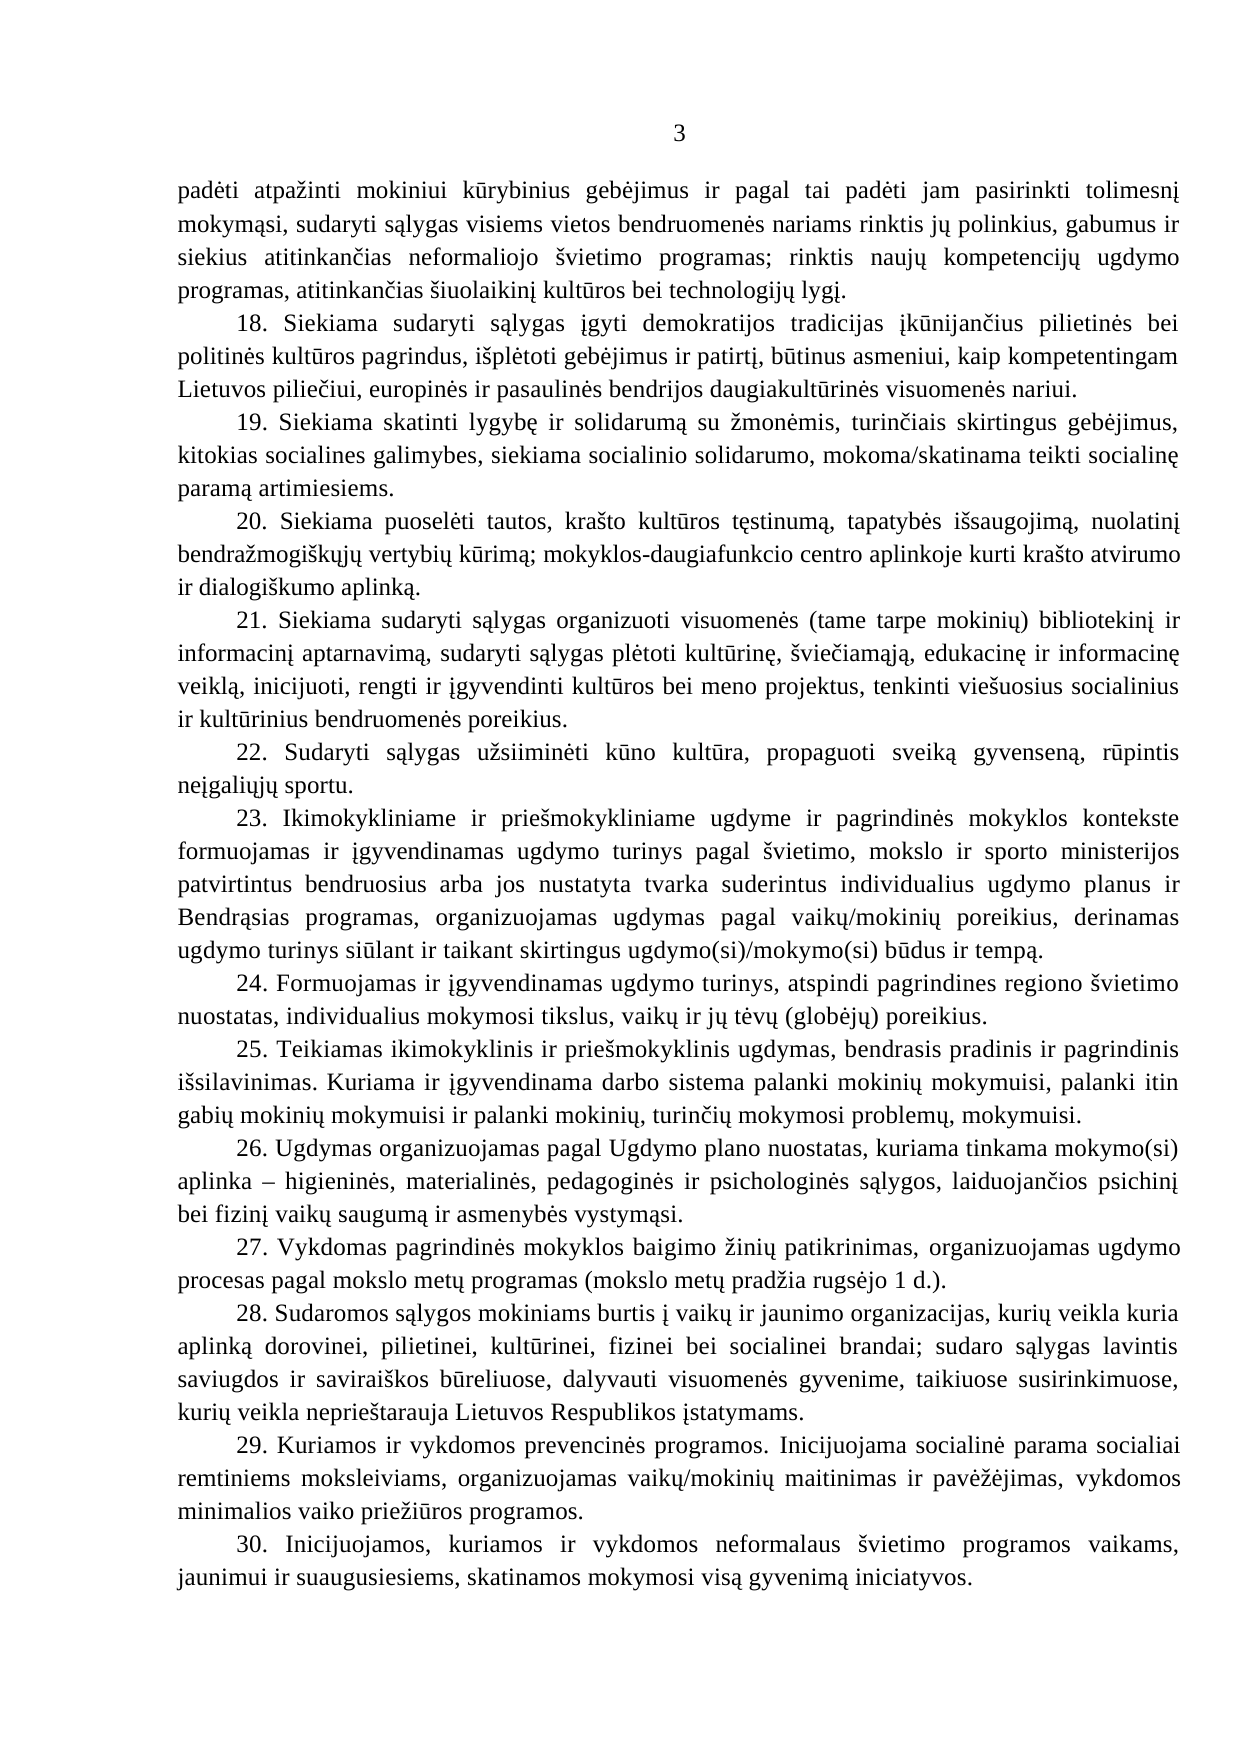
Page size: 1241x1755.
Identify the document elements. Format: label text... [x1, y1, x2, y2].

text 27. Vykdomas pagrindinės mokyklos baigimo žinių patikrinimas, organizuojamas ugdymo procesas pagal mokslo metų programas (mokslo metų pradžia rugsėjo 1 d.). [177, 1232, 1181, 1294]
text 24. Formuojamas ir įgyvendinamas ugdymo turinys, atspindi pagrindines regiono švietimo nuostatas, individualius mokymosi tikslus, vaikų ir jų tėvų (globėjų) poreikius. [177, 968, 1181, 1030]
text 23. Ikimokykliniame ir priešmokykliniame ugdyme ir pagrindinės mokyklos kontekste formuojamas ir įgyvendinamas ugdymo turinys pagal švietimo, mokslo ir sporto ministerijos patvirtintus bendruosius arba jos nustatyta tvarka suderintus individualius ugdymo planus ir Bendrąsias programas, organizuojamas ugdymas pagal vaikų/mokinių poreikius, derinamas ugdymo turinys siūlant ir taikant skirtingus ugdymo(si)/mokymo(si) būdus ir tempą. [177, 803, 1181, 964]
text 29. Kuriamos ir vykdomos prevencinės programos. Inicijuojama socialinė parama socialiai remtiniems moksleiviams, organizuojamas vaikų/mokinių maitinimas ir pavėžėjimas, vykdomos minimalios vaiko priežiūros programos. [177, 1430, 1181, 1525]
text 26. Ugdymas organizuojamas pagal Ugdymo plano nuostatas, kuriama tinkama mokymo(si) aplinka – higieninės, materialinės, pedagoginės ir psichologinės sąlygos, laiduojančios psichinį bei fizinį vaikų saugumą ir asmenybės vystymąsi. [177, 1133, 1181, 1228]
text 20. Siekiama puoselėti tautos, krašto kultūros tęstinumą, tapatybės išsaugojimą, nuolatinį bendražmogiškųjų vertybių kūrimą; mokyklos-daugiafunkcio centro aplinkoje kurti krašto atvirumo ir dialogiškumo aplinką. [177, 506, 1181, 601]
text padėti atpažinti mokiniui kūrybinius gebėjimus ir pagal tai padėti jam pasirinkti tolimesnį mokymąsi, sudaryti sąlygas visiems vietos bendruomenės nariams rinktis jų polinkius, gabumus ir siekius atitinkančias neformaliojo švietimo programas; rinktis naujų kompetencijų ugdymo programas, atitinkančias šiuolaikinį kultūros bei technologijų lygį. [177, 176, 1181, 303]
text 25. Teikiamas ikimokyklinis ir priešmokyklinis ugdymas, bendrasis pradinis ir pagrindinis išsilavinimas. Kuriama ir įgyvendinama darbo sistema palanki mokinių mokymuisi, palanki itin gabių mokinių mokymuisi ir palanki mokinių, turinčių mokymosi problemų, mokymuisi. [177, 1034, 1181, 1129]
text 18. Siekiama sudaryti sąlygas įgyti demokratijos tradicijas įkūnijančius pilietinės bei politinės kultūros pagrindus, išplėtoti gebėjimus ir patirtį, būtinus asmeniui, kaip kompetentingam Lietuvos piliečiui, europinės ir pasaulinės bendrijos daugiakultūrinės visuomenės nariui. [177, 308, 1181, 402]
text 22. Sudaryti sąlygas užsiiminėti kūno kultūra, propaguoti sveiką gyvenseną, rūpintis neįgaliųjų sportu. [177, 737, 1181, 799]
text 19. Siekiama skatinti lygybę ir solidarumą su žmonėmis, turinčiais skirtingus gebėjimus, kitokias socialines galimybes, siekiama socialinio solidarumo, mokoma/skatinama teikti socialinę paramą artimiesiems. [177, 407, 1181, 502]
text 28. Sudaromos sąlygos mokiniams burtis į vaikų ir jaunimo organizacijas, kurių veikla kuria aplinką dorovinei, pilietinei, kultūrinei, fizinei bei socialinei brandai; sudaro sąlygas lavintis saviugdos ir saviraiškos būreliuose, dalyvauti visuomenės gyvenime, taikiuose susirinkimuose, kurių veikla neprieštarauja Lietuvos Respublikos įstatymams. [177, 1298, 1181, 1426]
text 21. Siekiama sudaryti sąlygas organizuoti visuomenės (tame tarpe mokinių) bibliotekinį ir informacinį aptarnavimą, sudaryti sąlygas plėtoti kultūrinę, šviečiamąją, edukacinę ir informacinę veiklą, inicijuoti, rengti ir įgyvendinti kultūros bei meno projektus, tenkinti viešuosius socialinius ir kultūrinius bendruomenės poreikius. [177, 605, 1181, 733]
text 30. Inicijuojamos, kuriamos ir vykdomos neformalaus švietimo programos vaikams, jaunimui ir suaugusiesiems, skatinamos mokymosi visą gyvenimą iniciatyvos. [177, 1529, 1181, 1591]
